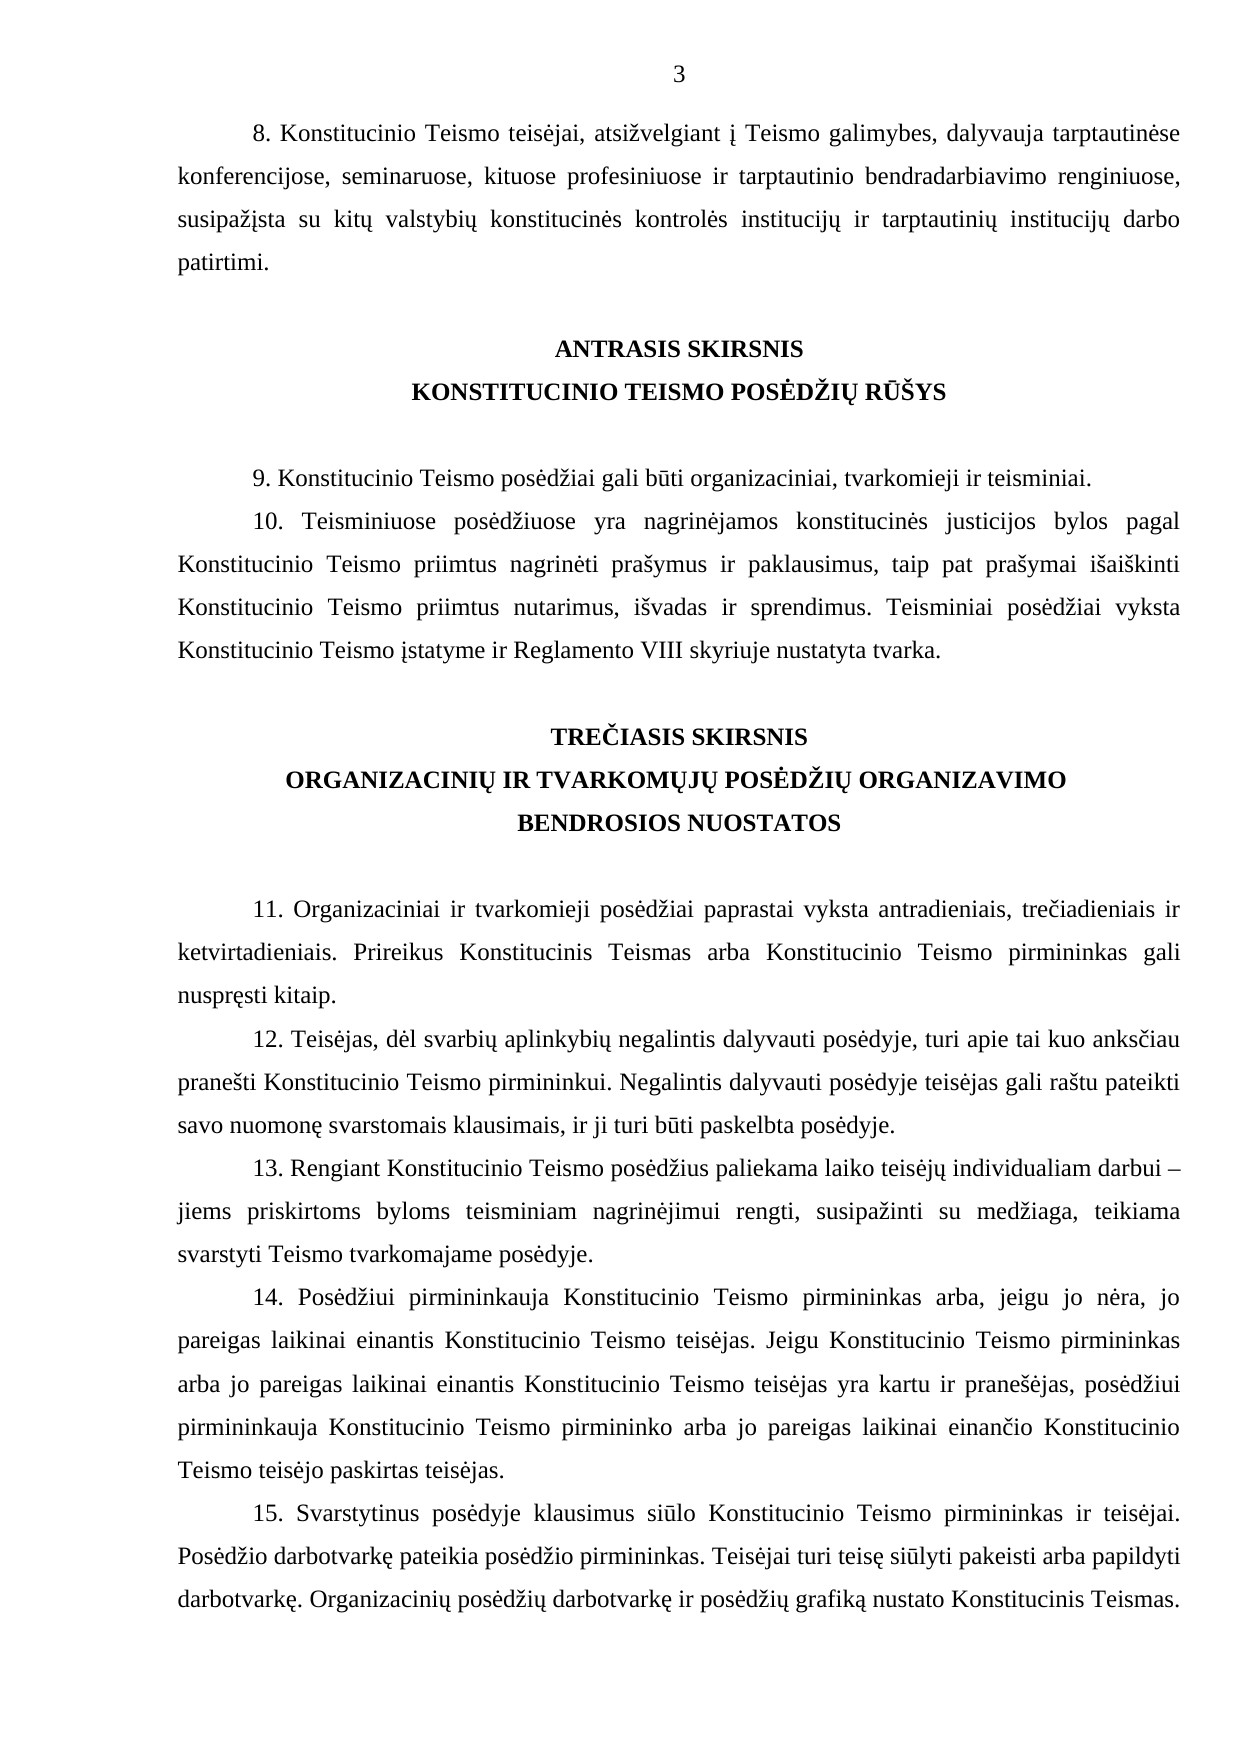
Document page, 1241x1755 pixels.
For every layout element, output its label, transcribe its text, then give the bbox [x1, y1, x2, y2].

text 14. Posėdžiui pirmininkauja Konstitucinio Teismo pirmininkas arba, jeigu jo nėra, jo pareigas laikinai einantis Konstitucinio Teismo teisėjas. Jeigu Konstitucinio Teismo pirmininkas arba jo pareigas laikinai einantis Konstitucinio Teismo teisėjas yra kartu ir pranešėjas, posėdžiui pirmininkauja Konstitucinio Teismo pirmininko arba jo pareigas laikinai einančio Konstitucinio Teismo teisėjo paskirtas teisėjas. [177, 1282, 1181, 1484]
text 15. Svarstytinus posėdyje klausimus siūlo Konstitucinio Teismo pirmininkas ir teisėjai. Posėdžio darbotvarkę pateikia posėdžio pirmininkas. Teisėjai turi teisę siūlyti pakeisti arba papildyti darbotvarkę. Organizacinių posėdžių darbotvarkę ir posėdžių grafiką nustato Konstitucinis Teismas. [177, 1498, 1181, 1613]
text 12. Teisėjas, dėl svarbių aplinkybių negalintis dalyvauti posėdyje, turi apie tai kuo anksčiau pranešti Konstitucinio Teismo pirmininkui. Negalintis dalyvauti posėdyje teisėjas gali raštu pateikti savo nuomonę svarstomais klausimais, ir ji turi būti paskelbta posėdyje. [177, 1024, 1181, 1139]
text ANTRASIS SKIRSNIS [177, 334, 1181, 362]
text 10. Teisminiuose posėdžiuose yra nagrinėjamos konstitucinės justicijos bylos pagal Konstitucinio Teismo priimtus nagrinėti prašymus ir paklausimus, taip pat prašymai išaiškinti Konstitucinio Teismo priimtus nutarimus, išvadas ir sprendimus. Teisminiai posėdžiai vyksta Konstitucinio Teismo įstatyme ir Reglamento VIII skyriuje nustatyta tvarka. [177, 506, 1181, 664]
text 13. Rengiant Konstitucinio Teismo posėdžius paliekama laiko teisėjų individualiam darbui – jiems priskirtoms byloms teisminiam nagrinėjimui rengti, susipažinti su medžiaga, teikiama svarstyti Teismo tvarkomajame posėdyje. [177, 1153, 1181, 1268]
text TREČIASIS SKIRSNIS [177, 722, 1181, 751]
text KONSTITUCINIO TEISMO POSĖDŽIŲ RŪŠYS [177, 377, 1181, 406]
text 11. Organizaciniai ir tvarkomieji posėdžiai paprastai vyksta antradieniais, trečiadieniais ir ketvirtadieniais. Prireikus Konstitucinis Teismas arba Konstitucinio Teismo pirmininkas gali nuspręsti kitaip. [177, 894, 1181, 1009]
text 8. Konstitucinio Teismo teisėjai, atsižvelgiant į Teismo galimybes, dalyvauja tarptautinėse konferencijose, seminaruose, kituose profesiniuose ir tarptautinio bendradarbiavimo renginiuose, susipažįsta su kitų valstybių konstitucinės kontrolės institucijų ir tarptautinių institucijų darbo patirtimi. [177, 118, 1181, 276]
text 9. Konstitucinio Teismo posėdžiai gali būti organizaciniai, tvarkomieji ir teisminiai. [177, 463, 1181, 492]
text ORGANIZACINIŲ IR TVARKOMŲJŲ POSĖDŽIŲ ORGANIZAVIMO BENDROSIOS NUOSTATOS [177, 765, 1181, 837]
